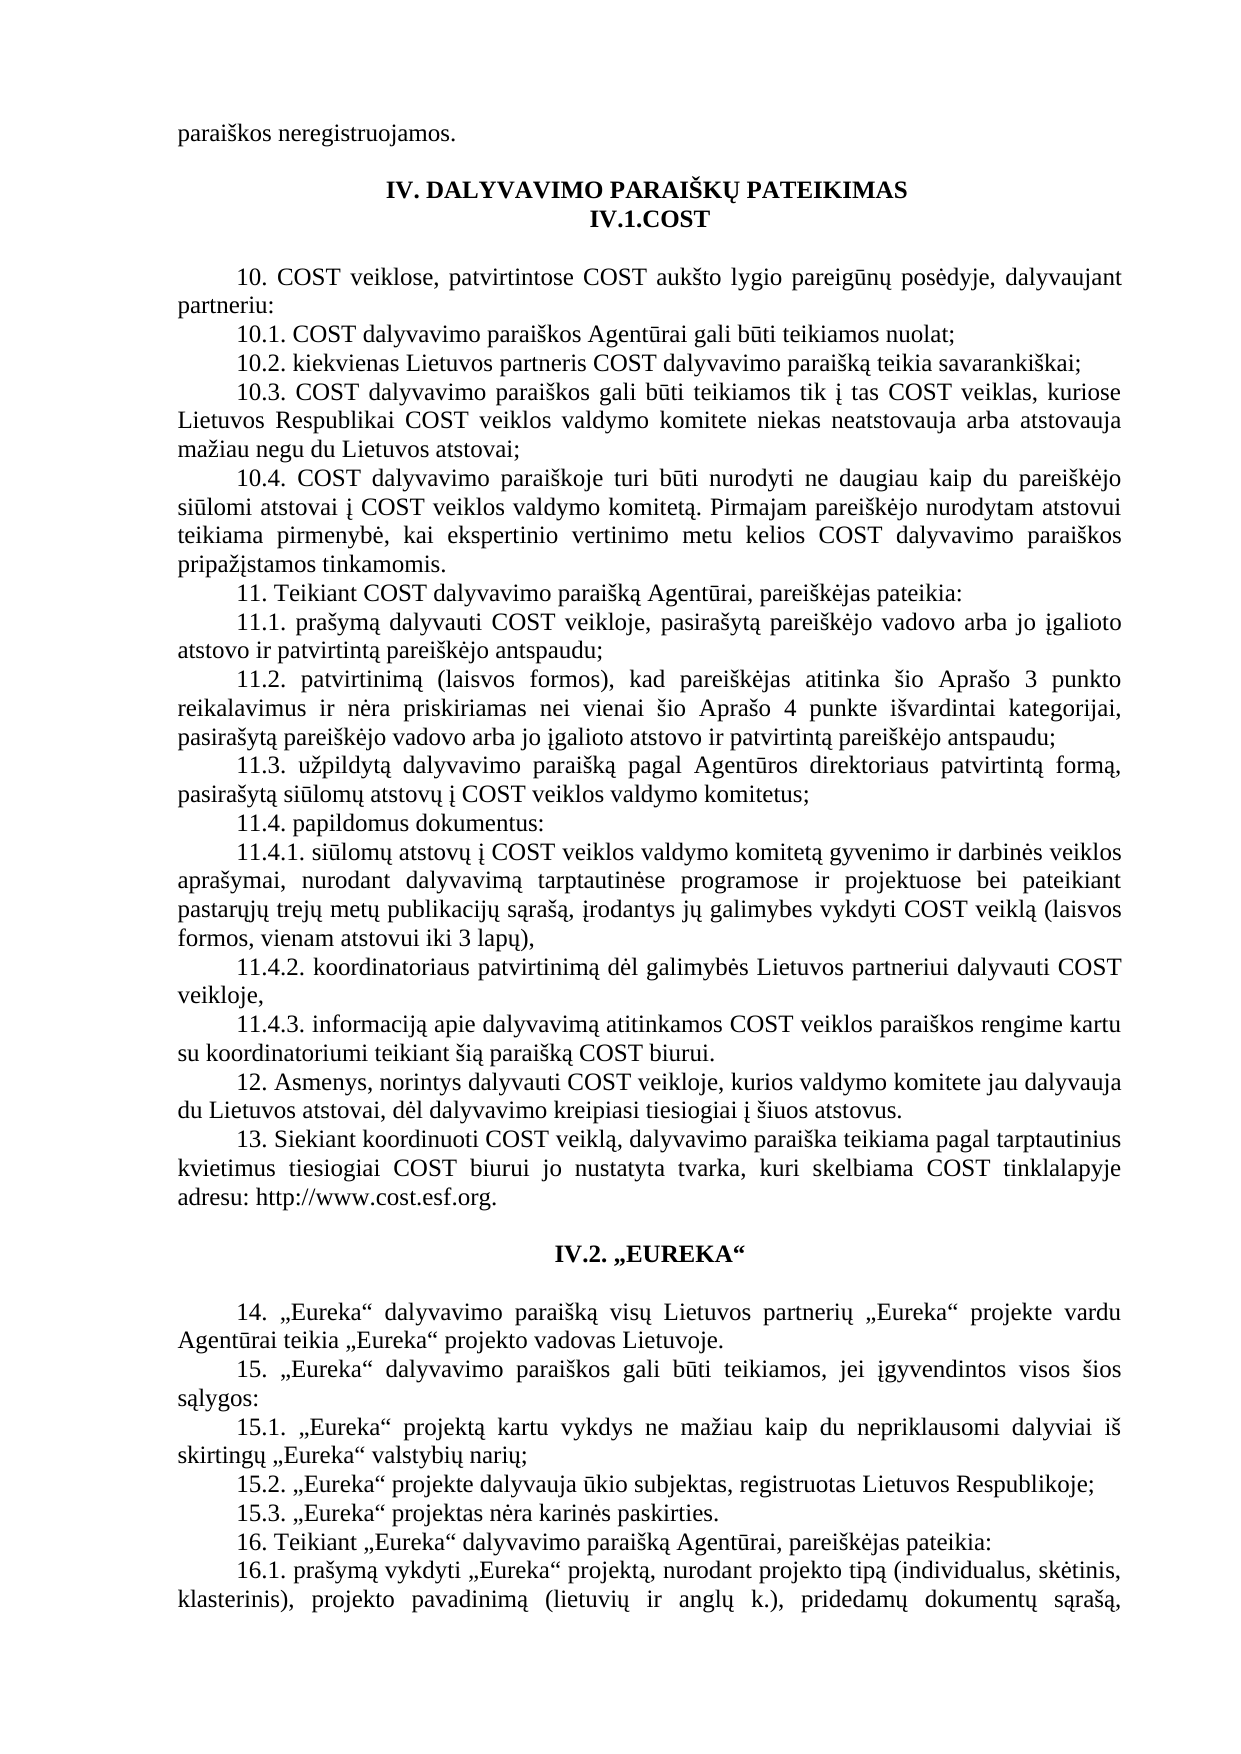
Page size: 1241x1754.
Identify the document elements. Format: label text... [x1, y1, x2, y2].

text paraiškos neregistruojamos. [177, 118, 1122, 147]
text 11.4.2. koordinatoriaus patvirtinimą dėl galimybės Lietuvos partneriui dalyvauti COST veikloje, [177, 952, 1122, 1009]
text 11. Teikiant COST dalyvavimo paraišką Agentūrai, pareiškėjas pateikia: [177, 578, 1122, 607]
text IV.2. „EUREKA“ [177, 1239, 1122, 1268]
text 15.3. „Eureka“ projektas nėra karinės paskirties. [177, 1498, 1122, 1527]
text 14. „Eureka“ dalyvavimo paraišką visų Lietuvos partnerių „Eureka“ projekte vardu Agentūrai teikia „Eureka“ projekto vadovas Lietuvoje. [177, 1297, 1122, 1354]
text IV. DALYVAVIMO PARAIŠKŲ PATEIKIMAS [177, 176, 1122, 204]
text 11.3. užpildytą dalyvavimo paraišką pagal Agentūros direktoriaus patvirtintą formą, pasirašytą siūlomų atstovų į COST veiklos valdymo komitetus; [177, 751, 1122, 808]
text 13. Siekiant koordinuoti COST veiklą, dalyvavimo paraiška teikiama pagal tarptautinius kvietimus tiesiogiai COST biurui jo nustatyta tvarka, kuri skelbiama COST tinklalapyje adresu: http://www.cost.esf.org. [177, 1124, 1122, 1211]
text 11.4.3. informaciją apie dalyvavimą atitinkamos COST veiklos paraiškos rengime kartu su koordinatoriumi teikiant šią paraišką COST biurui. [177, 1009, 1122, 1067]
text 16. Teikiant „Eureka“ dalyvavimo paraišką Agentūrai, pareiškėjas pateikia: [177, 1527, 1122, 1556]
text 11.2. patvirtinimą (laisvos formos), kad pareiškėjas atitinka šio Aprašo 3 punkto reikalavimus ir nėra priskiriamas nei vienai šio Aprašo 4 punkte išvardintai kategorijai, pasirašytą pareiškėjo vadovo arba jo įgalioto atstovo ir patvirtintą pareiškėjo antspaudu; [177, 664, 1122, 751]
text 11.4.1. siūlomų atstovų į COST veiklos valdymo komitetą gyvenimo ir darbinės veiklos aprašymai, nurodant dalyvavimą tarptautinėse programose ir projektuose bei pateikiant pastarųjų trejų metų publikacijų sąrašą, įrodantys jų galimybes vykdyti COST veiklą (laisvos formos, vienam atstovui iki 3 lapų), [177, 837, 1122, 952]
text 10.3. COST dalyvavimo paraiškos gali būti teikiamos tik į tas COST veiklas, kuriose Lietuvos Respublikai COST veiklos valdymo komitete niekas neatstovauja arba atstovauja mažiau negu du Lietuvos atstovai; [177, 377, 1122, 463]
text 11.1. prašymą dalyvauti COST veikloje, pasirašytą pareiškėjo vadovo arba jo įgalioto atstovo ir patvirtintą pareiškėjo antspaudu; [177, 607, 1122, 664]
text 15.1. „Eureka“ projektą kartu vykdys ne mažiau kaip du nepriklausomi dalyviai iš skirtingų „Eureka“ valstybių narių; [177, 1412, 1122, 1469]
text 12. Asmenys, norintys dalyvauti COST veikloje, kurios valdymo komitete jau dalyvauja du Lietuvos atstovai, dėl dalyvavimo kreipiasi tiesiogiai į šiuos atstovus. [177, 1067, 1122, 1124]
text 11.4. papildomus dokumentus: [177, 808, 1122, 837]
text 10.1. COST dalyvavimo paraiškos Agentūrai gali būti teikiamos nuolat; [177, 319, 1122, 348]
text IV.1.COST [177, 204, 1122, 233]
text 10.4. COST dalyvavimo paraiškoje turi būti nurodyti ne daugiau kaip du pareiškėjo siūlomi atstovai į COST veiklos valdymo komitetą. Pirmajam pareiškėjo nurodytam atstovui teikiama pirmenybė, kai ekspertinio vertinimo metu kelios COST dalyvavimo paraiškos pripažįstamos tinkamomis. [177, 463, 1122, 578]
text 15.2. „Eureka“ projekte dalyvauja ūkio subjektas, registruotas Lietuvos Respublikoje; [177, 1469, 1122, 1498]
text 10. COST veiklose, patvirtintose COST aukšto lygio pareigūnų posėdyje, dalyvaujant partneriu: [177, 262, 1122, 319]
text 10.2. kiekvienas Lietuvos partneris COST dalyvavimo paraišką teikia savarankiškai; [177, 348, 1122, 377]
text 16.1. prašymą vykdyti „Eureka“ projektą, nurodant projekto tipą (individualus, skėtinis, klasterinis), projekto pavadinimą (lietuvių ir anglų k.), pridedamų dokumentų sąrašą, [177, 1556, 1122, 1613]
text 15. „Eureka“ dalyvavimo paraiškos gali būti teikiamos, jei įgyvendintos visos šios sąlygos: [177, 1354, 1122, 1412]
